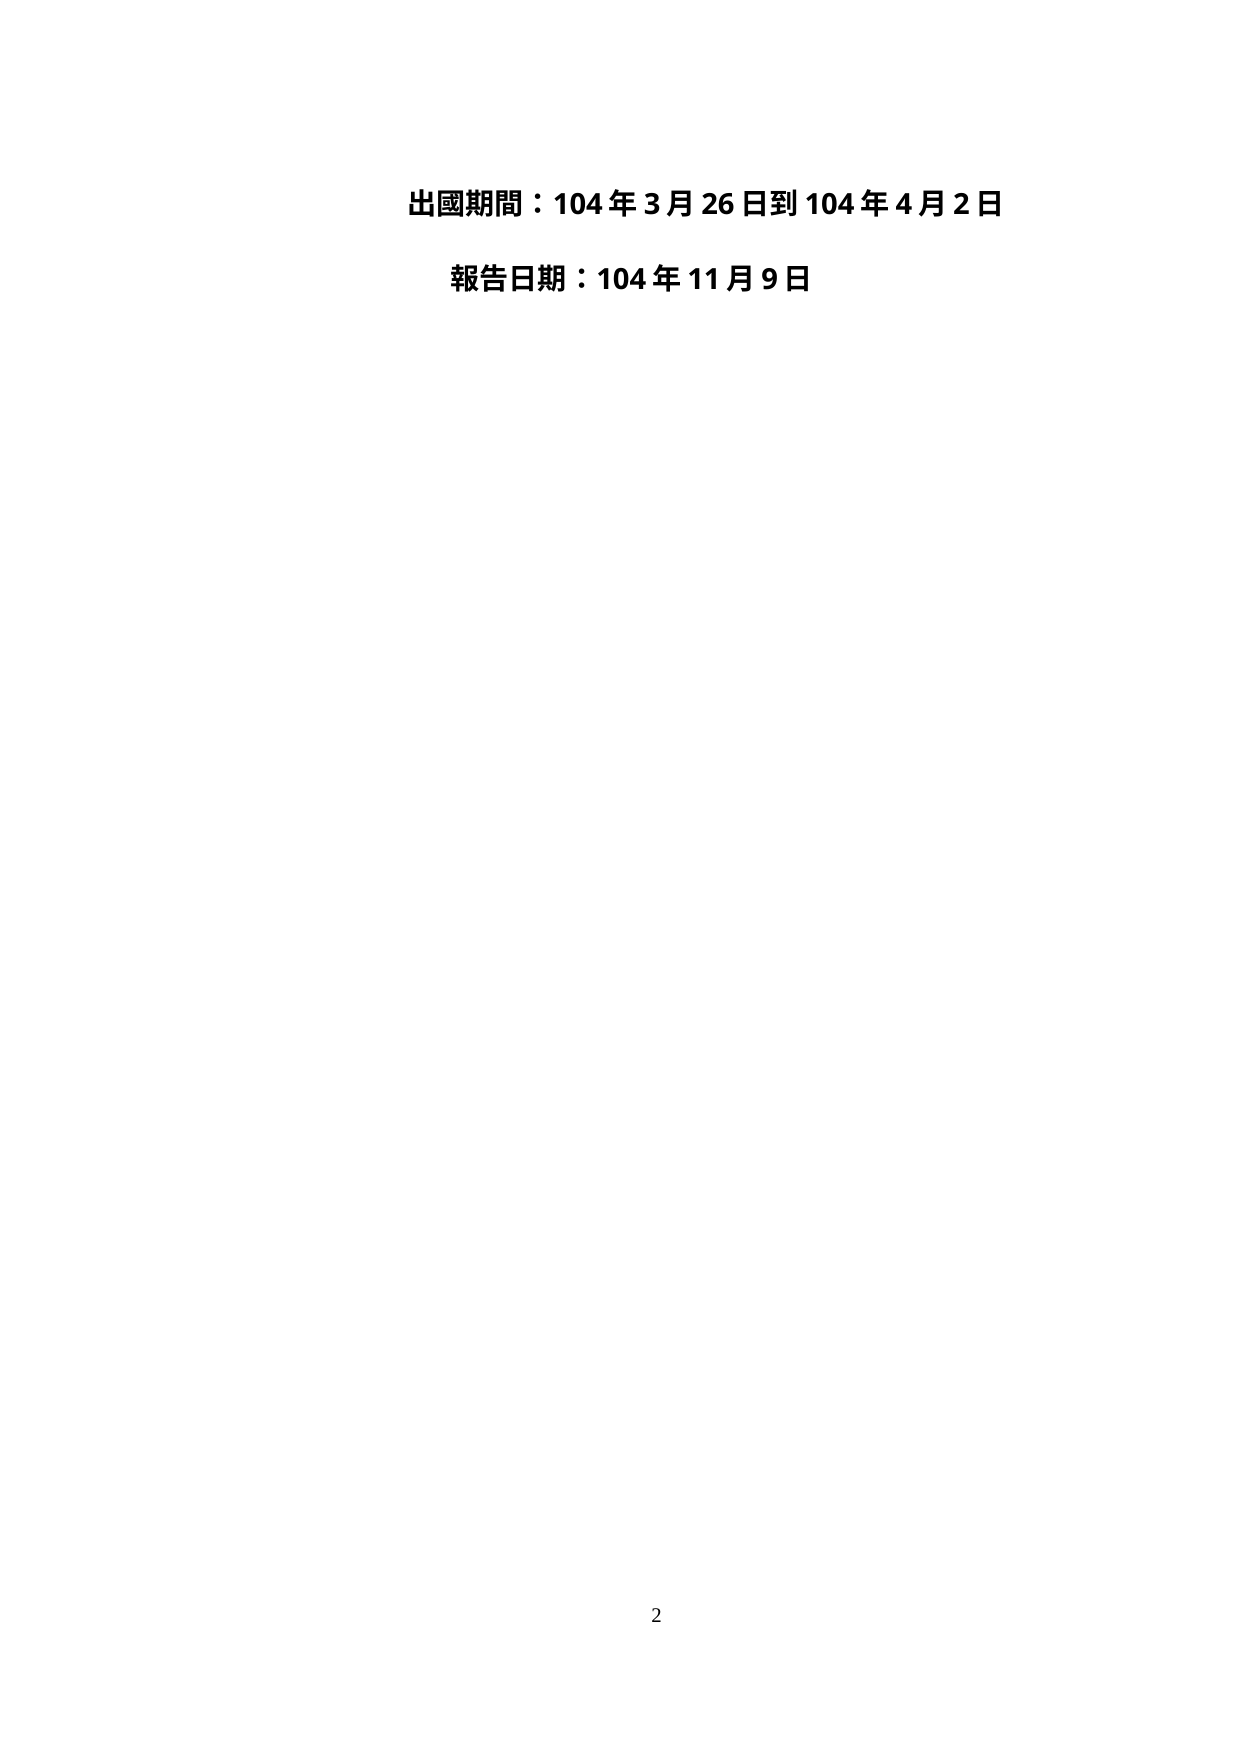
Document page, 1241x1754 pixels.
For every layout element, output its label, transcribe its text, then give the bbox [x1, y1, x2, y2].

text 出國期間：104年3月26日到104年4月2日 [187, 164, 1125, 239]
text 報告日期：104年11月9日 [187, 239, 1125, 314]
